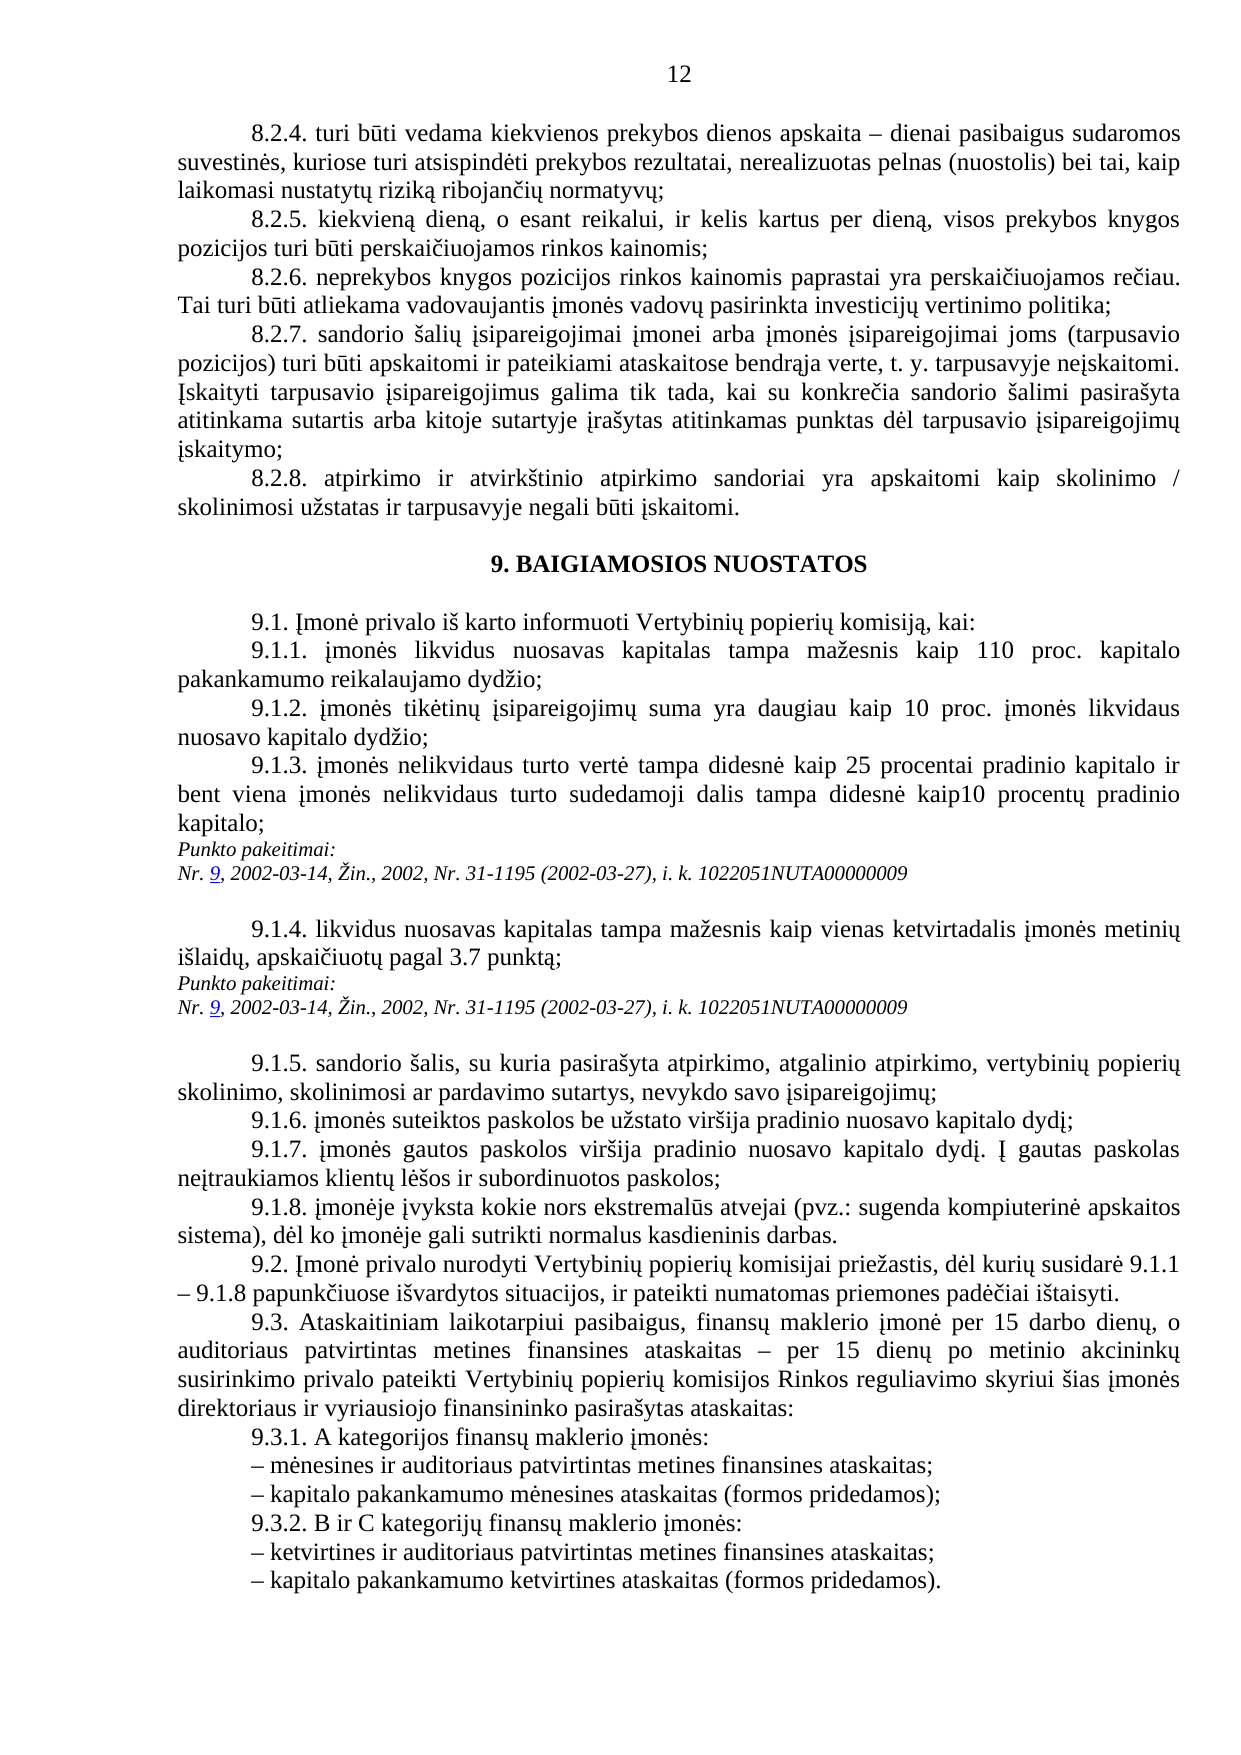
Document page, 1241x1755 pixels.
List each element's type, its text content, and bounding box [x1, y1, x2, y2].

text 9.1.8. įmonėje įvyksta kokie nors ekstremalūs atvejai (pvz.: sugenda kompiuterinė apskaitos sistema), dėl ko įmonėje gali sutrikti normalus kasdieninis darbas. [177, 1192, 1181, 1249]
text 8.2.4. turi būti vedama kiekvienos prekybos dienos apskaita – dienai pasibaigus sudaromos suvestinės, kuriose turi atsispindėti prekybos rezultatai, nerealizuotas pelnas (nuostolis) bei tai, kaip laikomasi nustatytų riziką ribojančių normatyvų; [177, 118, 1181, 204]
text 8.2.8. atpirkimo ir atvirkštinio atpirkimo sandoriai yra apskaitomi kaip skolinimo / skolinimosi užstatas ir tarpusavyje negali būti įskaitomi. [177, 463, 1181, 521]
text 9.1.7. įmonės gautos paskolos viršija pradinio nuosavo kapitalo dydį. Į gautas paskolas neįtraukiamos klientų lėšos ir subordinuotos paskolos; [177, 1134, 1181, 1192]
text 9.1.4. likvidus nuosavas kapitalas tampa mažesnis kaip vienas ketvirtadalis įmonės metinių išlaidų, apskaičiuotų pagal 3.7 punktą; [177, 914, 1181, 971]
text Punkto pakeitimai: [177, 837, 1181, 861]
text – kapitalo pakankamumo mėnesines ataskaitas (formos pridedamos); [177, 1479, 1181, 1508]
text Nr. 9, 2002-03-14, Žin., 2002, Nr. 31-1195 (2002-03-27), i. k. 1022051NUTA00000009 [177, 995, 1181, 1019]
text 9.1.1. įmonės likvidus nuosavas kapitalas tampa mažesnis kaip 110 proc. kapitalo pakankamumo reikalaujamo dydžio; [177, 636, 1181, 693]
text 9.1.2. įmonės tikėtinų įsipareigojimų suma yra daugiau kaip 10 proc. įmonės likvidaus nuosavo kapitalo dydžio; [177, 693, 1181, 751]
text 8.2.6. neprekybos knygos pozicijos rinkos kainomis paprastai yra perskaičiuojamos rečiau. Tai turi būti atliekama vadovaujantis įmonės vadovų pasirinkta investicijų vertinimo politika; [177, 262, 1181, 319]
text 9.1.6. įmonės suteiktos paskolos be užstato viršija pradinio nuosavo kapitalo dydį; [177, 1106, 1181, 1134]
text 9.1.3. įmonės nelikvidaus turto vertė tampa didesnė kaip 25 procentai pradinio kapitalo ir bent viena įmonės nelikvidaus turto sudedamoji dalis tampa didesnė kaip10 procentų pradinio kapitalo; [177, 751, 1181, 837]
text 9.3. Ataskaitiniam laikotarpiui pasibaigus, finansų maklerio įmonė per 15 darbo dienų, o auditoriaus patvirtintas metines finansines ataskaitas – per 15 dienų po metinio akcininkų susirinkimo privalo pateikti Vertybinių popierių komisijos Rinkos reguliavimo skyriui šias įmonės direktoriaus ir vyriausiojo finansininko pasirašytas ataskaitas: [177, 1307, 1181, 1422]
text 9.3.1. A kategorijos finansų maklerio įmonės: [177, 1422, 1181, 1451]
text 8.2.5. kiekvieną dieną, o esant reikalui, ir kelis kartus per dieną, visos prekybos knygos pozicijos turi būti perskaičiuojamos rinkos kainomis; [177, 204, 1181, 262]
text 9.3.2. B ir C kategorijų finansų maklerio įmonės: [177, 1508, 1181, 1537]
text 9.1. Įmonė privalo iš karto informuoti Vertybinių popierių komisiją, kai: [177, 607, 1181, 636]
text Punkto pakeitimai: [177, 971, 1181, 995]
text – ketvirtines ir auditoriaus patvirtintas metines finansines ataskaitas; [177, 1537, 1181, 1566]
text – mėnesines ir auditoriaus patvirtintas metines finansines ataskaitas; [177, 1451, 1181, 1479]
text 8.2.7. sandorio šalių įsipareigojimai įmonei arba įmonės įsipareigojimai joms (tarpusavio pozicijos) turi būti apskaitomi ir pateikiami ataskaitose bendrąja verte, t. y. tarpusavyje neįskaitomi. Įskaityti tarpusavio įsipareigojimus galima tik tada, kai su konkrečia sandorio šalimi pasirašyta atitinkama sutartis arba kitoje sutartyje įrašytas atitinkamas punktas dėl tarpusavio įsipareigojimų įskaitymo; [177, 319, 1181, 463]
text Nr. 9, 2002-03-14, Žin., 2002, Nr. 31-1195 (2002-03-27), i. k. 1022051NUTA00000009 [177, 861, 1181, 885]
text 9. BAIGIAMOSIOS NUOSTATOS [177, 549, 1181, 578]
text 9.1.5. sandorio šalis, su kuria pasirašyta atpirkimo, atgalinio atpirkimo, vertybinių popierių skolinimo, skolinimosi ar pardavimo sutartys, nevykdo savo įsipareigojimų; [177, 1048, 1181, 1106]
text – kapitalo pakankamumo ketvirtines ataskaitas (formos pridedamos). [177, 1566, 1181, 1594]
text 9.2. Įmonė privalo nurodyti Vertybinių popierių komisijai priežastis, dėl kurių susidarė 9.1.1 – 9.1.8 papunkčiuose išvardytos situacijos, ir pateikti numatomas priemones padėčiai ištaisyti. [177, 1249, 1181, 1307]
